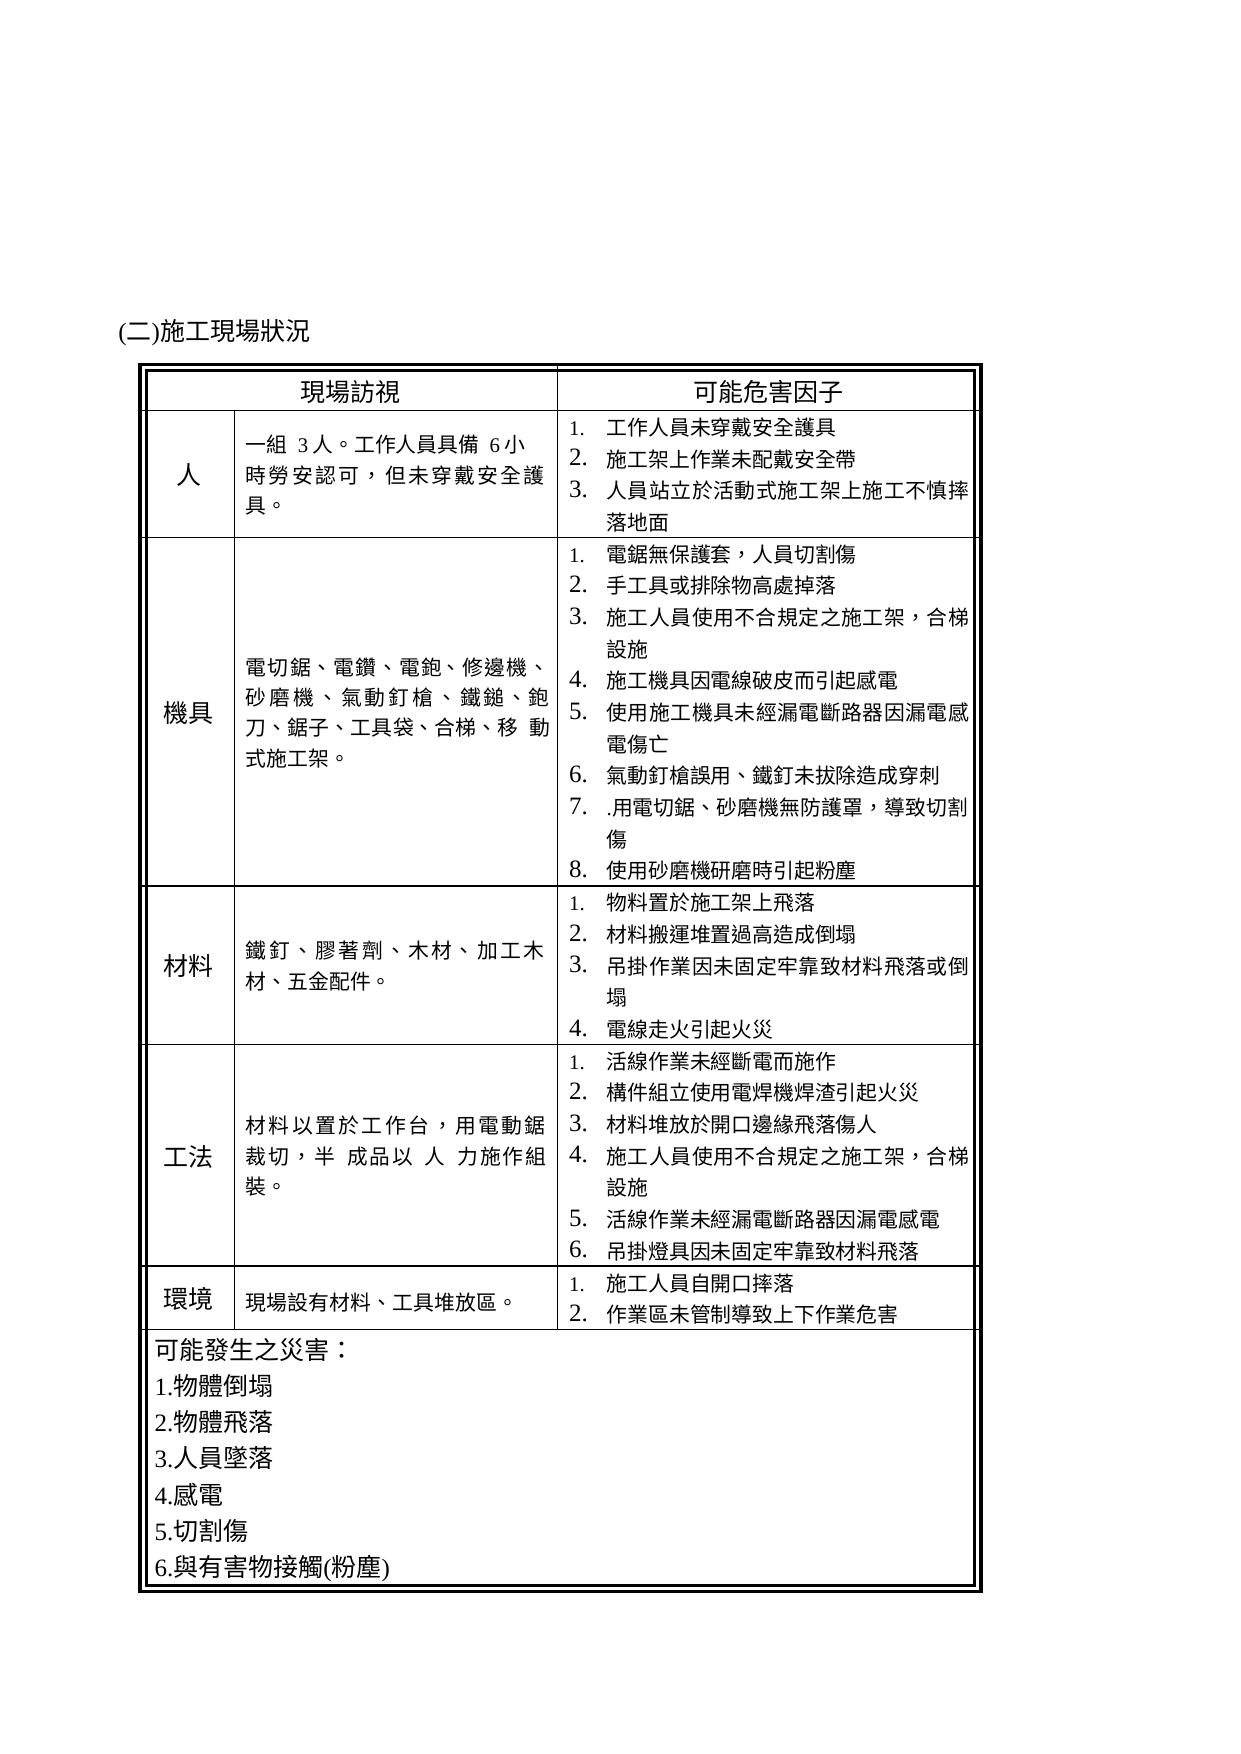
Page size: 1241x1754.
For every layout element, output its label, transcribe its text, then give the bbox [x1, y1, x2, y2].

table_cell 鐵釘、膠著劑、木材、加工木 材、五金配件。 [235, 887, 557, 1043]
table_cell 電鋸無保護套，人員切割傷 手工具或排除物高處掉落 施工人員使用不合規定之施工架，合梯設施 施工機具因電線破皮而引起感電 使用施工機具未經漏電斷路器因漏電感電傷亡 氣動釘槍誤用、鐵釘未拔除造成穿刺 .用電切鋸、砂磨機無防護罩，導致切割傷 使用砂磨機研磨時引起粉塵 [558, 538, 973, 885]
table_cell 材料 [148, 887, 234, 1043]
table_cell 環境 [148, 1267, 234, 1329]
table_cell 機具 [148, 538, 234, 885]
table_cell 活線作業未經斷電而施作 構件組立使用電焊機焊渣引起火災 材料堆放於開口邊緣飛落傷人 施工人員使用不合規定之施工架，合梯設施 活線作業未經漏電斷路器因漏電感電 吊掛燈具因未固定牢靠致材料飛落 [558, 1045, 973, 1265]
table_cell 一組 3人。工作人員具備 6小 時勞安認可，但未穿戴安全護 具。 [235, 411, 557, 537]
text (二)施工現場狀況 [118, 300, 1122, 350]
table_cell 施工人員自開口摔落 作業區未管制導致上下作業危害 [558, 1267, 973, 1329]
table_cell 物料置於施工架上飛落 材料搬運堆置過高造成倒塌 吊掛作業因未固定牢靠致材料飛落或倒塌 電線走火引起火災 [558, 887, 973, 1043]
table_cell 電切鋸、電鑽、電鉋、修邊機、 砂磨機、氣動釘槍、鐵鎚、鉋 刀、鋸子、工具袋、合梯、移 動式施工架。 [235, 538, 557, 885]
table_cell 現場設有材料、工具堆放區。 [235, 1267, 557, 1329]
table_cell 材料以置於工作台，用電動鋸 裁切，半 成品以 人 力施作組 裝。 [235, 1045, 557, 1265]
table_cell 工作人員未穿戴安全護具 施工架上作業未配戴安全帶 人員站立於活動式施工架上施工不慎摔落地面 [558, 411, 973, 537]
table_cell 人 [148, 411, 234, 537]
table_cell 可能發生之災害： 1.物體倒塌 2.物體飛落 3.人員墜落 4.感電 5.切割傷 6.與有害物接觸(粉塵) [148, 1330, 973, 1584]
table_header 可能危害因子 [558, 366, 978, 410]
table_cell 工法 [148, 1045, 234, 1265]
table_header 現場訪視 [143, 366, 557, 410]
